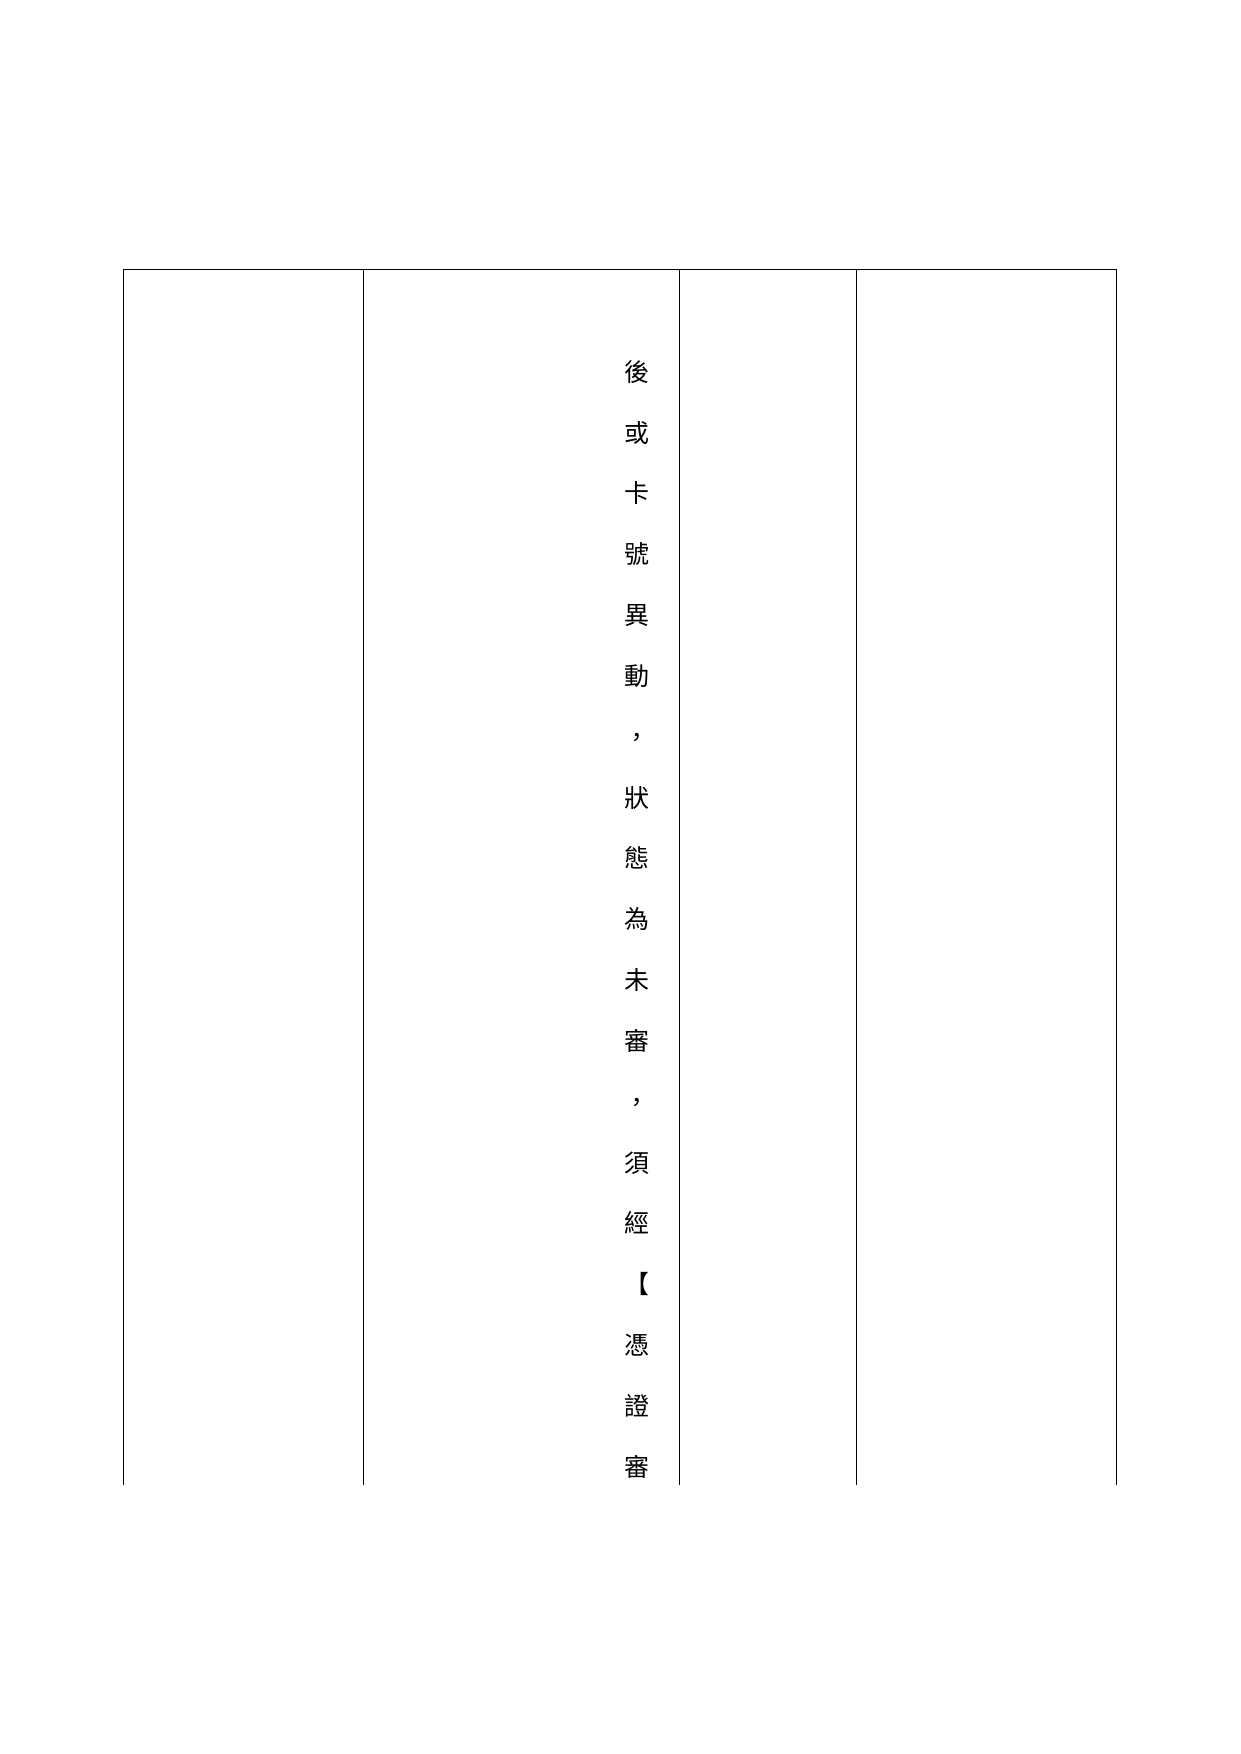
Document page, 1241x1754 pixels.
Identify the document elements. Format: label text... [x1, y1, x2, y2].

table_cell [124, 270, 363, 1485]
table_cell 製單、覆核設定後，狀態自動為啟用 主辦會計、機關長官(含授權代簽人)設定後或卡號異動，狀態為未審，須經【憑證審核-主辦會計及機關長官層級】作業審核通過後，狀態才會顯示啟用 [364, 270, 679, 1485]
table_cell [680, 270, 856, 1485]
table_cell [857, 270, 1116, 1485]
